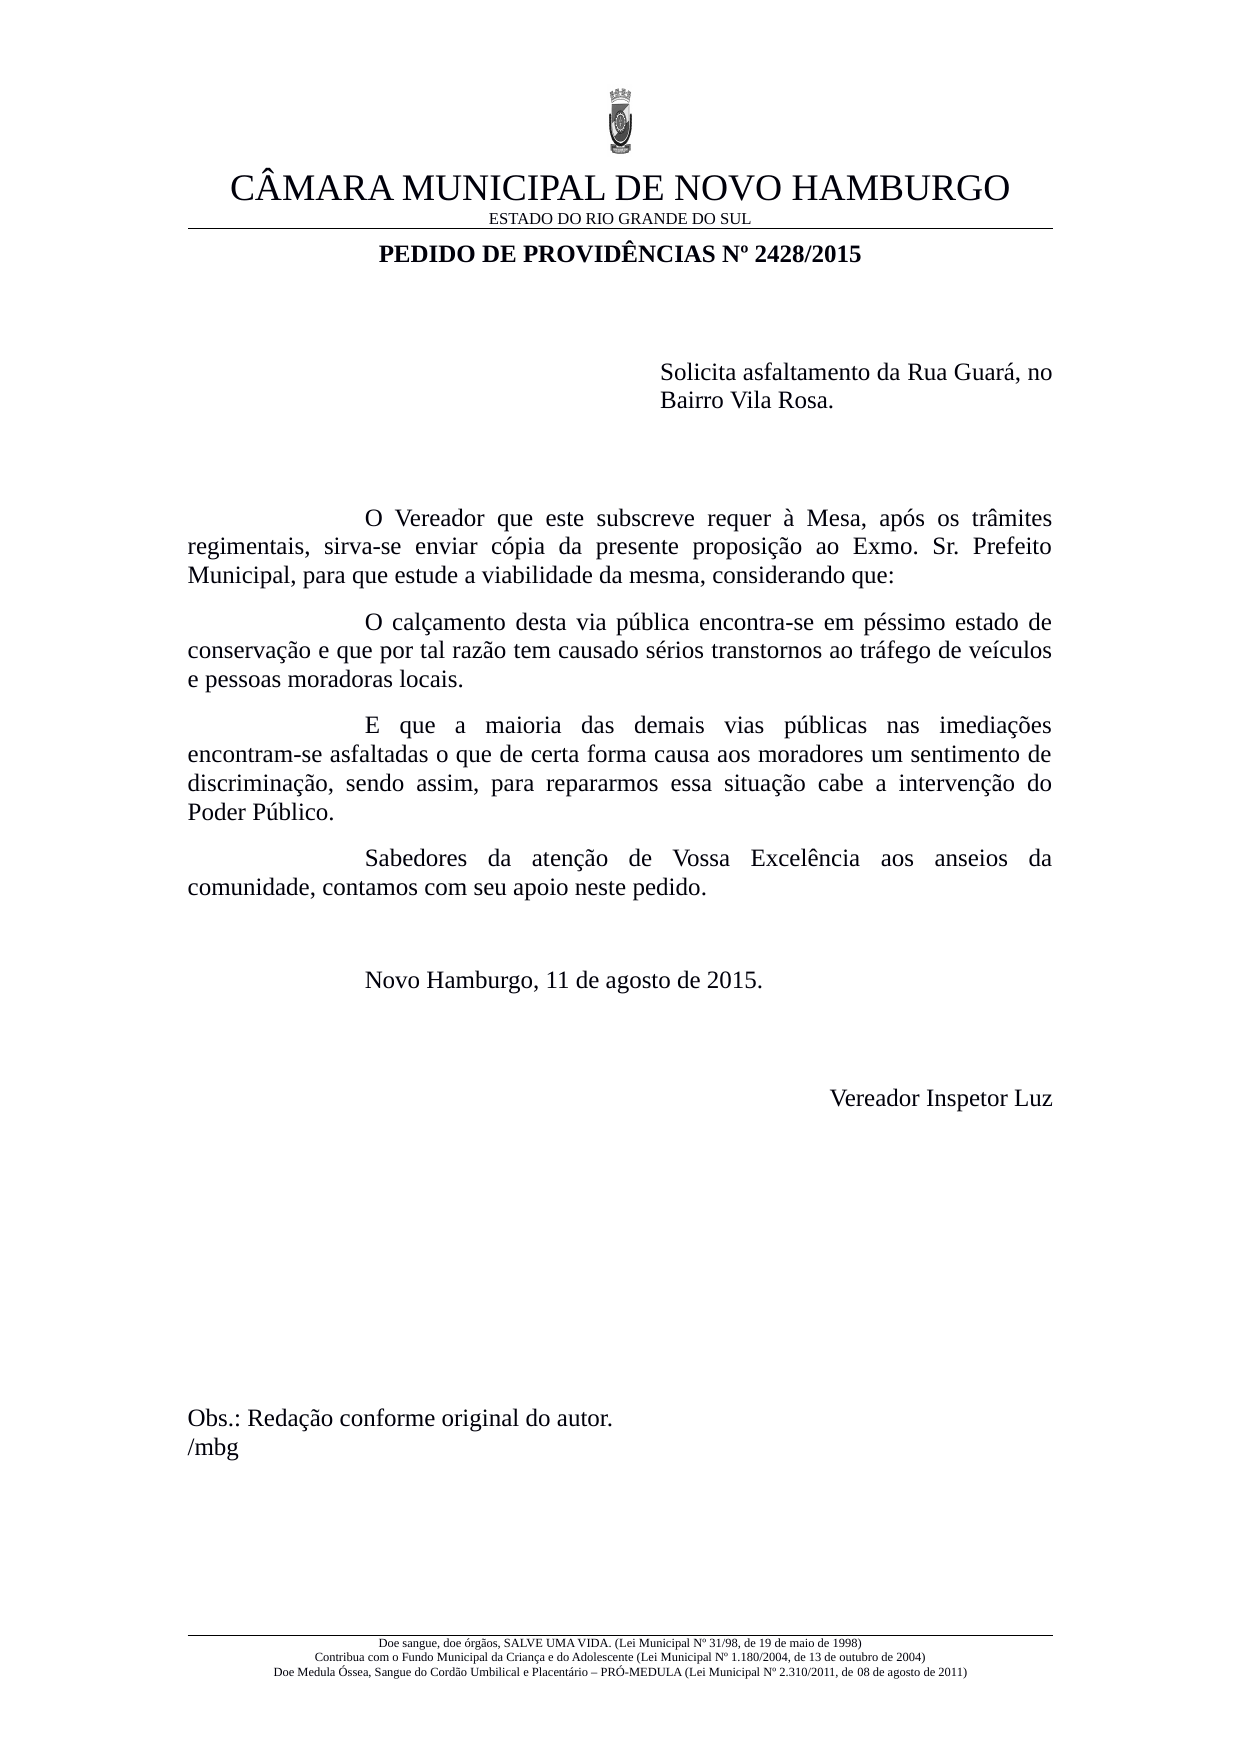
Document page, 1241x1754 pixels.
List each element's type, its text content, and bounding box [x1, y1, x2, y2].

text E que a maioria das demais vias públicas nas imediações encontram-se asfaltadas o que de certa forma causa aos moradores um sentimento de discriminação, sendo assim, para repararmos essa situação cabe a intervenção do Poder Público. [187, 711, 1053, 826]
text Novo Hamburgo, 11 de agosto de 2015. [187, 965, 1053, 994]
text /mbg [187, 1432, 1053, 1461]
text O calçamento desta via pública encontra-se em péssimo estado de conservação e que por tal razão tem causado sérios transtornos ao tráfego de veículos e pessoas moradoras locais. [187, 607, 1053, 693]
text Solicita asfaltamento da Rua Guará, no Bairro Vila Rosa. [660, 357, 1053, 414]
title PEDIDO DE PROVIDÊNCIAS Nº 2428/2015 [187, 239, 1053, 268]
text Sabedores da atenção de Vossa Excelência aos anseios da comunidade, contamos com seu apoio neste pedido. [187, 843, 1053, 901]
text O Vereador que este subscreve requer à Mesa, após os trâmites regimentais, sirva-se enviar cópia da presente proposição ao Exmo. Sr. Prefeito Municipal, para que estude a viabilidade da mesma, considerando que: [187, 503, 1053, 589]
text Vereador Inspetor Luz [778, 1083, 1053, 1111]
text Obs.: Redação conforme original do autor. [187, 1403, 1053, 1432]
